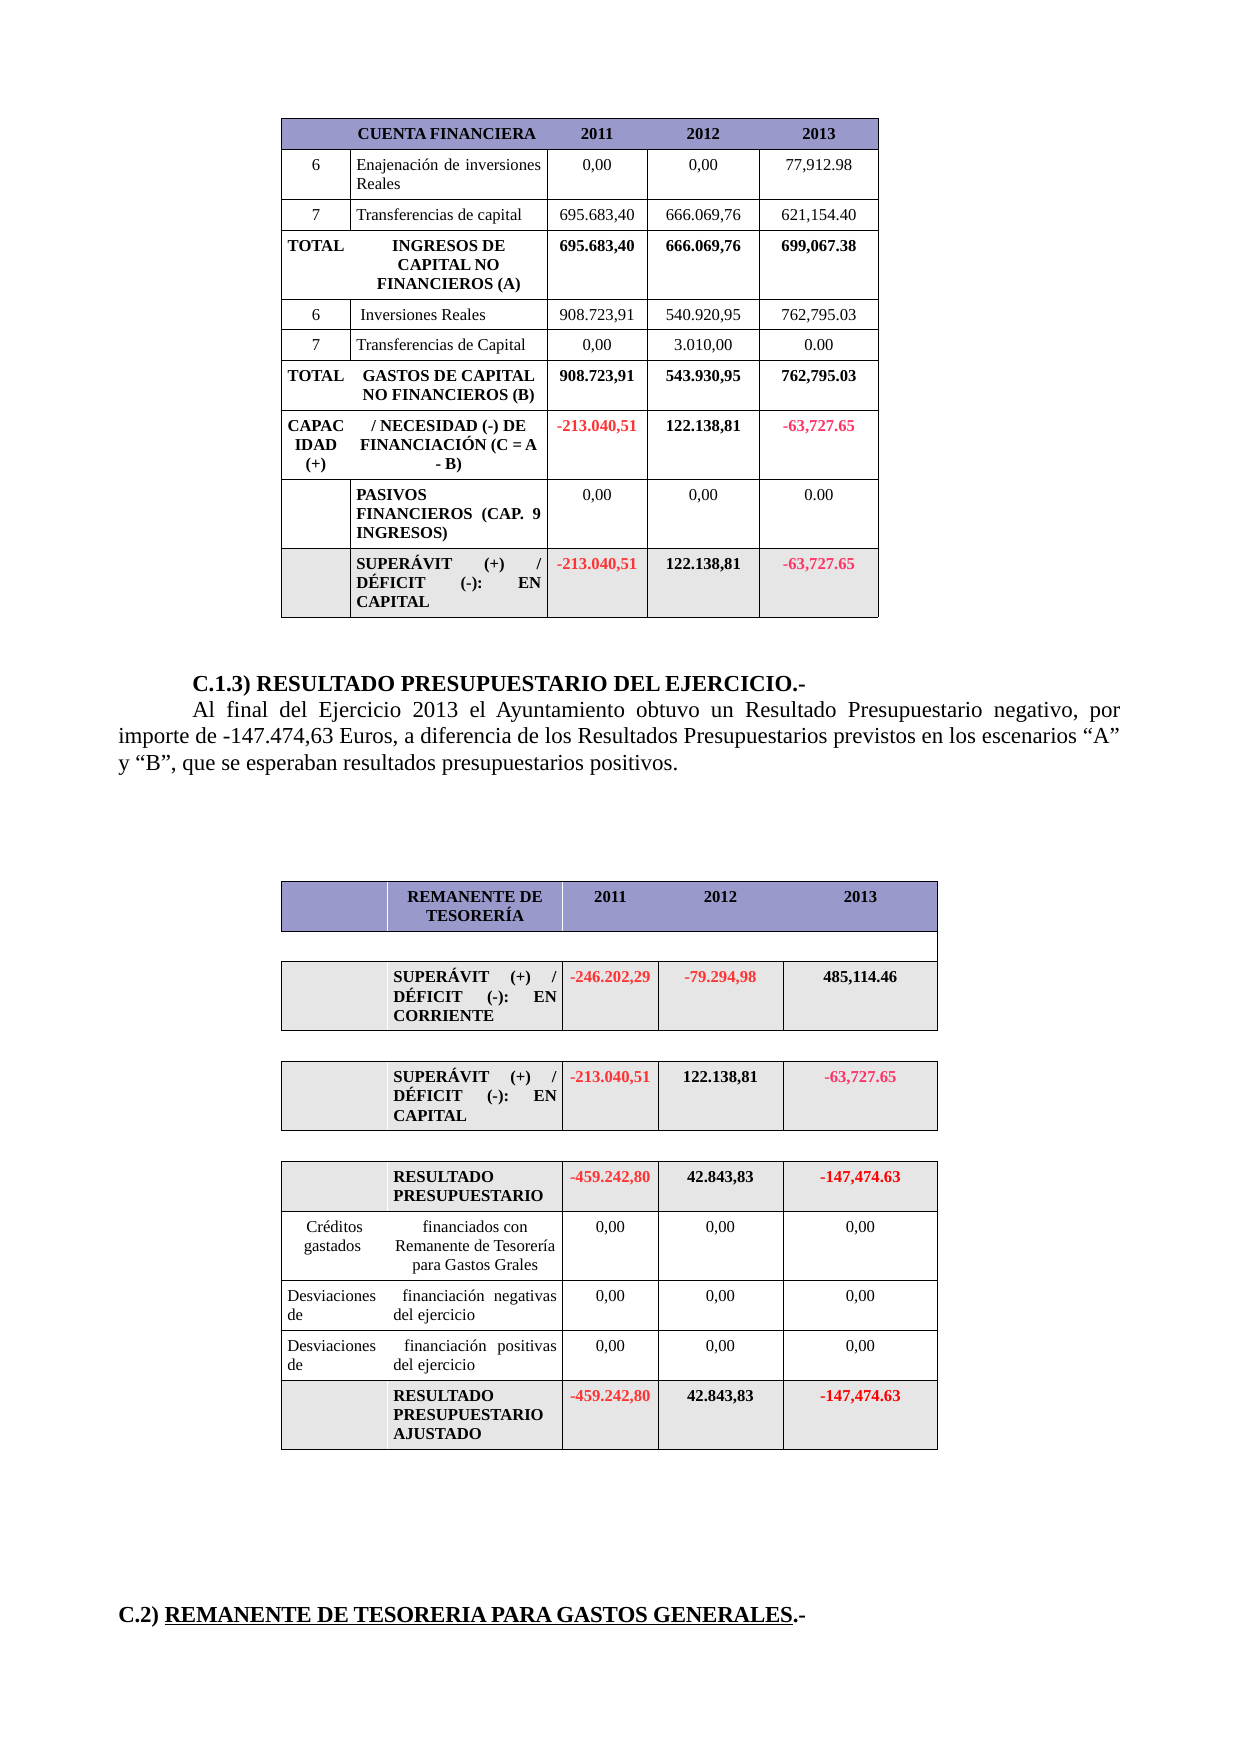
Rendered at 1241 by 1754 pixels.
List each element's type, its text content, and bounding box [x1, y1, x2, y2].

table_cell [282, 1162, 387, 1211]
table_header 2013 [783, 882, 937, 931]
table_cell -213.040,51 [548, 549, 647, 617]
table_cell 0,00 [563, 1281, 658, 1330]
table_cell [281, 1131, 387, 1161]
table_header 2012 [647, 119, 759, 149]
table_cell [658, 1131, 783, 1161]
table_header 2011 [563, 882, 658, 931]
table_cell CAPACIDAD (+) [282, 411, 350, 479]
table_cell [563, 1131, 658, 1161]
table_cell SUPERÁVIT (+) / DÉFICIT (-): EN CORRIENTE [388, 962, 562, 1030]
table_cell [282, 480, 350, 548]
table_cell 122.138,81 [659, 1062, 783, 1130]
table_cell 762.795,03 [760, 300, 878, 329]
table_cell 699.067,38 [760, 231, 878, 298]
table_cell [281, 1031, 387, 1061]
table_cell / NECESIDAD (-) DE FINANCIACIÓN (C = A - B) [350, 411, 547, 479]
table_header CUENTA FINANCIERA [350, 119, 547, 149]
table_cell -459.242,80 [563, 1162, 658, 1211]
table_cell 6 [282, 300, 350, 329]
table_cell 0,00 [563, 1331, 658, 1380]
table_cell [658, 1031, 783, 1061]
table_cell -213.040,51 [548, 411, 647, 479]
table_cell TOTAL [282, 361, 350, 410]
table_header [282, 882, 387, 931]
table_cell [783, 1031, 937, 1061]
table_cell 666.069,76 [648, 231, 759, 298]
table_cell [388, 1131, 562, 1161]
table_cell 6 [282, 150, 350, 199]
table_cell [783, 1131, 937, 1161]
table_cell Desviaciones de [282, 1331, 387, 1380]
table_cell 0,00 [659, 1331, 783, 1380]
table_cell 0,00 [548, 480, 647, 548]
table_cell 0,00 [784, 1281, 937, 1330]
table_cell [658, 932, 783, 961]
table_cell 0,00 [784, 1212, 937, 1280]
table_header 2012 [658, 882, 783, 931]
table_cell [282, 1062, 387, 1130]
table_cell -63.727,65 [760, 411, 878, 479]
table_cell [783, 932, 937, 961]
table_cell -246.202,29 [563, 962, 658, 1030]
table_cell 0,00 [784, 1331, 937, 1380]
table_cell 621.154,40 [760, 200, 878, 229]
table_cell financiación positivas del ejercicio [388, 1331, 562, 1380]
table_cell financiados con Remanente de Tesorería para Gastos Grales [388, 1212, 562, 1280]
table_cell -459.242,80 [563, 1381, 658, 1449]
table_cell Inversiones Reales [351, 300, 547, 329]
text C.1.3) RESULTADO PRESUPUESTARIO DEL EJERCICIO.- [118, 670, 1122, 696]
table_cell Desviaciones de [282, 1281, 387, 1330]
table_cell -79.294,98 [659, 962, 783, 1030]
table_cell 77.912,98 [760, 150, 878, 199]
table_cell financiación negativas del ejercicio [388, 1281, 562, 1330]
table_cell 0,00 [648, 150, 759, 199]
table_cell 122.138,81 [648, 549, 759, 617]
table_cell 0,00 [548, 330, 647, 360]
table_cell [388, 932, 562, 961]
table_cell -147.474,63 [784, 1162, 937, 1211]
table_cell 0,00 [659, 1281, 783, 1330]
table_cell 543.930,95 [648, 361, 759, 410]
table_cell 485.114,46 [784, 962, 937, 1030]
table_cell RESULTADO PRESUPUESTARIO [388, 1162, 562, 1211]
table_cell RESULTADO PRESUPUESTARIO AJUSTADO [388, 1381, 562, 1449]
table_cell 42.843,83 [659, 1162, 783, 1211]
table_cell PASIVOS FINANCIEROS (CAP. 9 INGRESOS) [351, 480, 547, 548]
table_cell 0,00 [563, 1212, 658, 1280]
table_cell 666.069,76 [648, 200, 759, 229]
table_cell Créditos gastados [282, 1212, 387, 1280]
table_cell 42.843,83 [659, 1381, 783, 1449]
table_cell 0,00 [648, 480, 759, 548]
table_cell Enajenación de inversiones Reales [351, 150, 547, 199]
table_cell [563, 1031, 658, 1061]
table_cell Transferencias de capital [351, 200, 547, 229]
table_cell [281, 932, 387, 961]
table_cell 695.683,40 [548, 200, 647, 229]
table_cell SUPERÁVIT (+) / DÉFICIT (-): EN CAPITAL [351, 549, 547, 617]
table_cell -147.474,63 [784, 1381, 937, 1449]
text C.2) REMANENTE DE TESORERIA PARA GASTOS GENERALES.- [118, 1601, 1118, 1627]
table_cell -63.727,65 [760, 549, 878, 617]
table_header 2011 [547, 119, 647, 149]
table_cell 908.723,91 [548, 300, 647, 329]
table_cell 7 [282, 200, 350, 229]
table_header 2013 [759, 119, 878, 149]
table_cell 7 [282, 330, 350, 360]
table_cell 0,00 [760, 480, 878, 548]
table_cell 695.683,40 [548, 231, 647, 298]
table_header [282, 119, 350, 149]
table_cell [282, 1381, 387, 1449]
table_cell Transferencias de Capital [351, 330, 547, 360]
table_cell INGRESOS DE CAPITAL NO FINANCIEROS (A) [350, 231, 547, 298]
table_cell 540.920,95 [648, 300, 759, 329]
text Al final del Ejercicio 2013 el Ayuntamiento obtuvo un Resultado Presupuestario negativo, por importe de -147.474,63 Euros, a diferencia de los Resultados Presupuestarios previstos en los escenarios “A” y “B”, que se esperaban resultados presupuestarios positivos. [118, 696, 1122, 775]
table_cell [563, 932, 658, 961]
table_cell TOTAL [282, 231, 350, 298]
table_cell -213.040,51 [563, 1062, 658, 1130]
table_header REMANENTE DE TESORERÍA [388, 882, 562, 931]
table_cell [282, 962, 387, 1030]
table_cell 3.010,00 [648, 330, 759, 360]
table_cell 0,00 [659, 1212, 783, 1280]
table_cell 762.795,03 [760, 361, 878, 410]
table_cell -63.727,65 [784, 1062, 937, 1130]
table_cell 0,00 [760, 330, 878, 360]
table_cell 122.138,81 [648, 411, 759, 479]
table_cell 0,00 [548, 150, 647, 199]
table_cell GASTOS DE CAPITAL NO FINANCIEROS (B) [350, 361, 547, 410]
table_cell [388, 1031, 562, 1061]
table_cell SUPERÁVIT (+) / DÉFICIT (-): EN CAPITAL [388, 1062, 562, 1130]
table_cell 908.723,91 [548, 361, 647, 410]
table_cell [282, 549, 350, 617]
